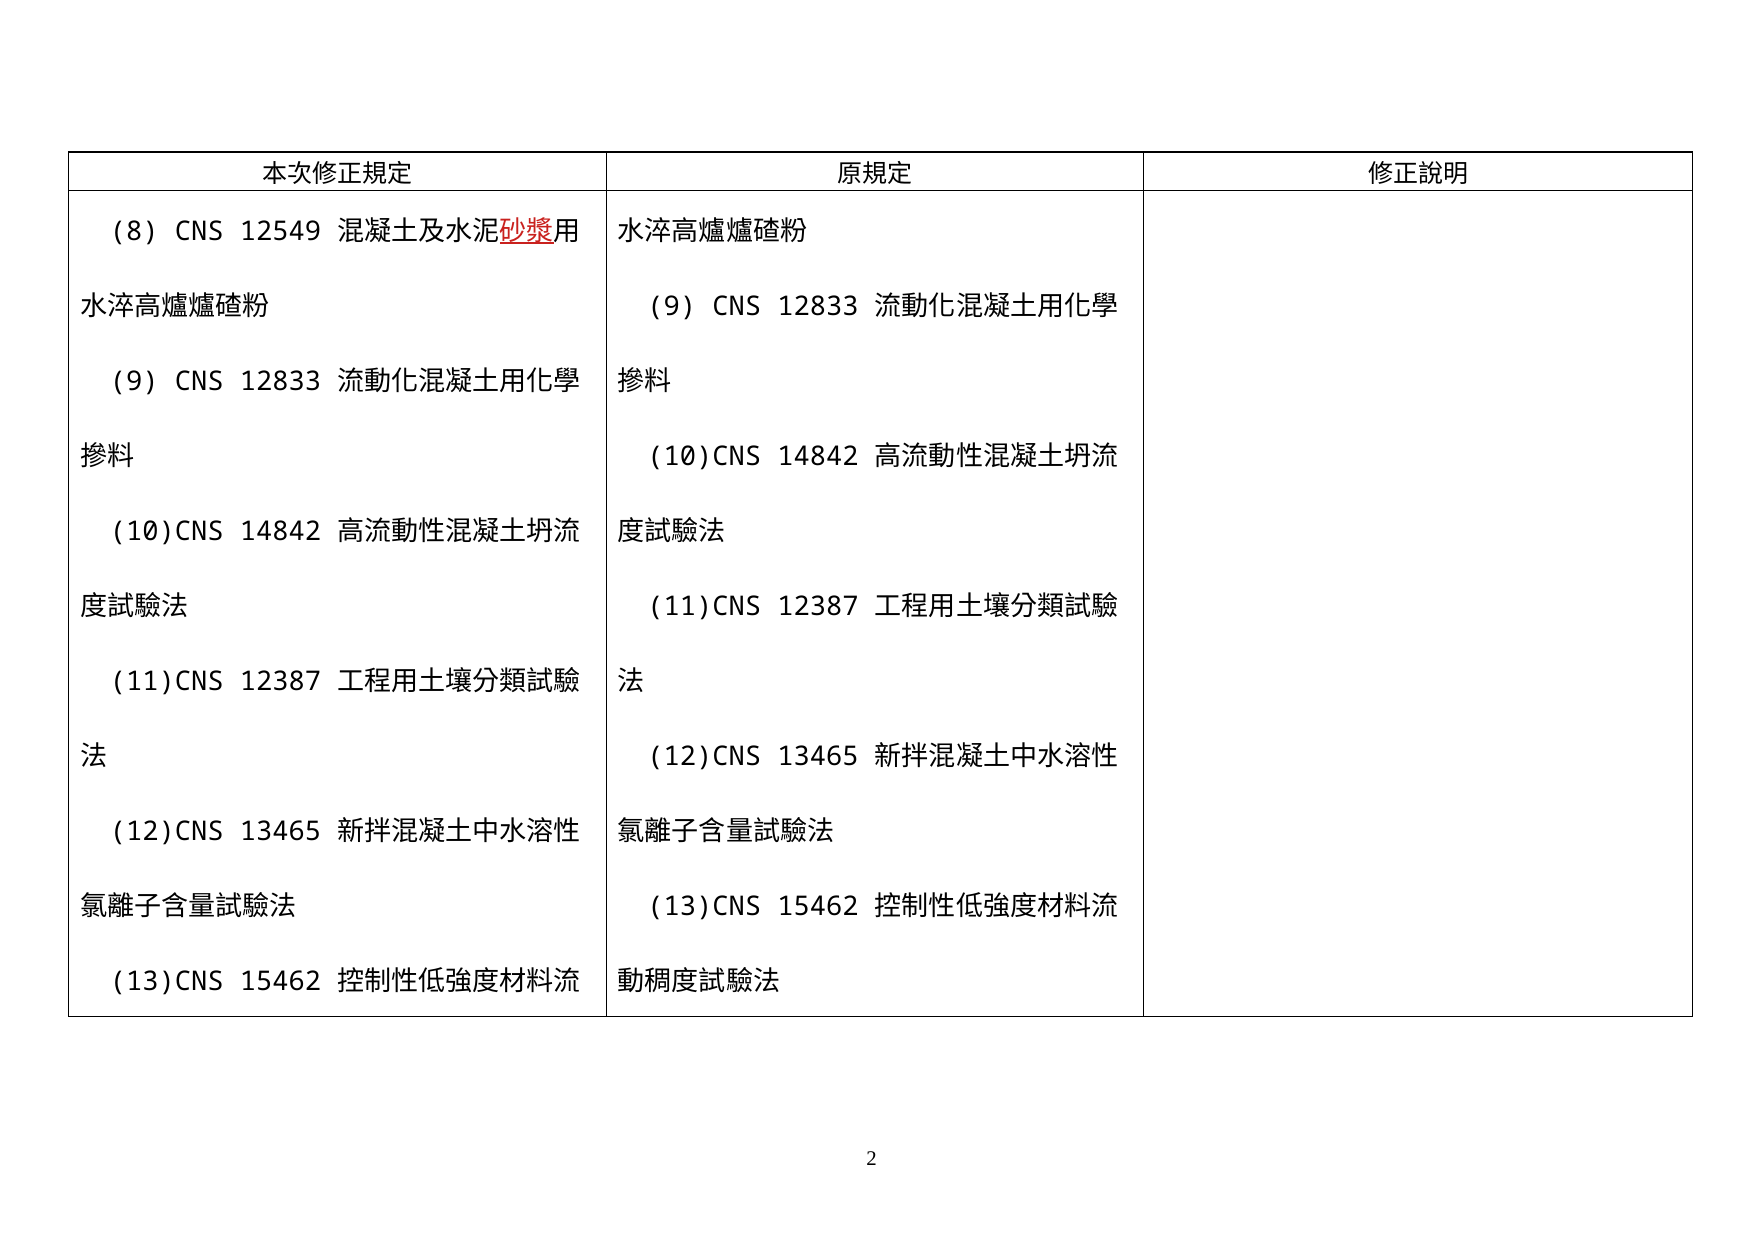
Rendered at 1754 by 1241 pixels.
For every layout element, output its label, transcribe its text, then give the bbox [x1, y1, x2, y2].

table_cell [1144, 191, 1692, 1016]
table_header 原規定 [607, 153, 1143, 190]
table_cell 水淬高爐爐碴粉 (9) CNS 12833 流動化混凝土用化學摻料 (10)CNS 14842 高流動性混凝土坍流度試驗法 (11)CNS 12387 工程用土壤分類試驗法 (12)CNS 13465 新拌混凝土中水溶性氯離子含量試驗法 (13)CNS 15462 控制性低強度材料流動稠度試驗法 [607, 191, 1143, 1016]
table_header 本次修正規定 [69, 153, 606, 190]
table_header 修正說明 [1144, 153, 1692, 190]
table_cell (8) CNS 12549 混凝土及水泥砂漿用水淬高爐爐碴粉 (9) CNS 12833 流動化混凝土用化學摻料 (10)CNS 14842 高流動性混凝土坍流度試驗法 (11)CNS 12387 工程用土壤分類試驗法 (12)CNS 13465 新拌混凝土中水溶性氯離子含量試驗法 (13)CNS 15462 控制性低強度材料流 [69, 191, 606, 1016]
